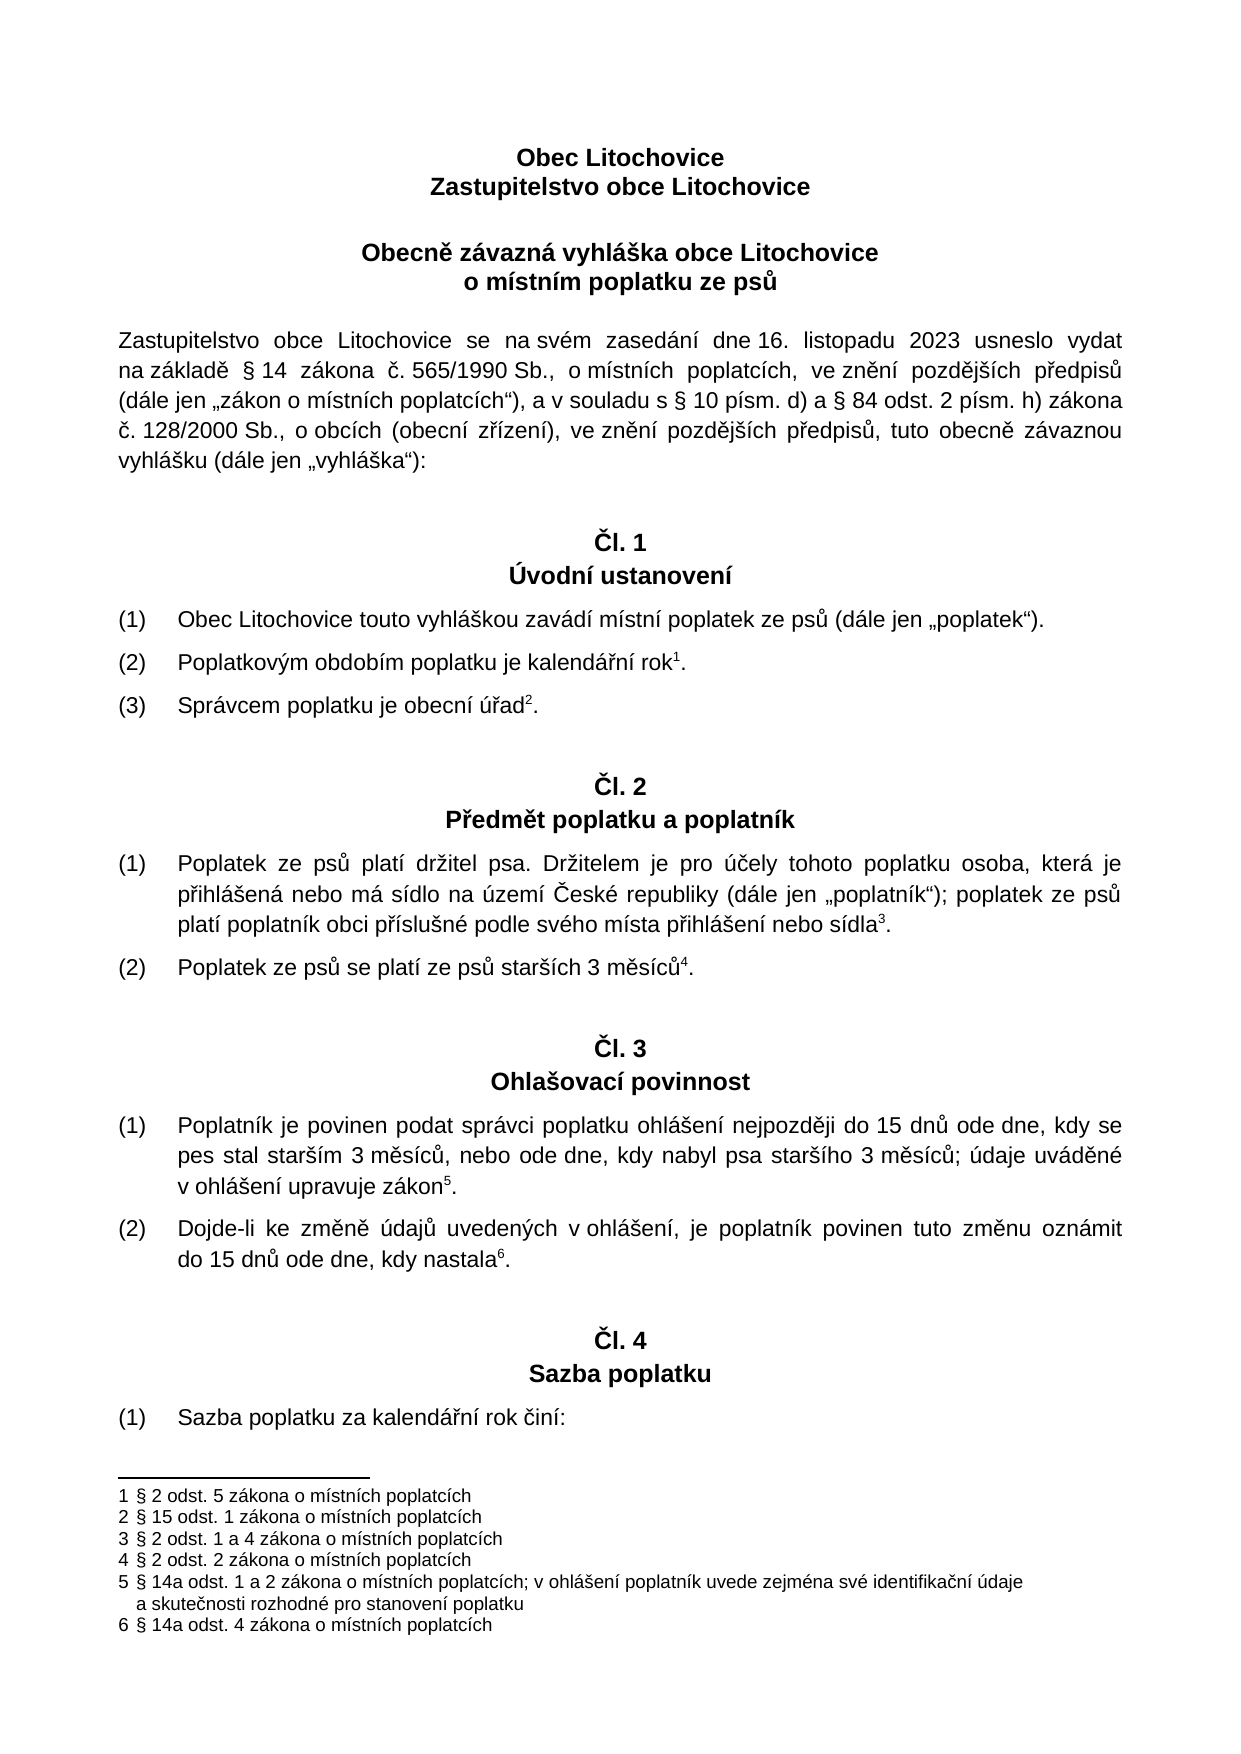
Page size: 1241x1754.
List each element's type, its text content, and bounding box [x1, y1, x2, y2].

list § 2 odst. 1 a 4 zákona o místních poplatcích [118, 1528, 1122, 1549]
list § 2 odst. 5 zákona o místních poplatcích [118, 1484, 1122, 1506]
list § 14a odst. 1 a 2 zákona o místních poplatcích; v ohlášení poplatník uvede zejména své identifikační údaje a skutečnosti rozhodné pro stanovení poplatku [118, 1571, 1122, 1614]
subtitle Čl. 3 Ohlašovací povinnost [118, 1034, 1122, 1096]
list § 15 odst. 1 zákona o místních poplatcích [118, 1506, 1122, 1528]
list § 14a odst. 4 zákona o místních poplatcích [118, 1614, 1122, 1635]
list Poplatek ze psů se platí ze psů starších 3 měsíců. [118, 953, 1122, 980]
subtitle Čl. 2 Předmět poplatku a poplatník [118, 772, 1122, 834]
list Poplatek ze psů platí držitel psa. Držitelem je pro účely tohoto poplatku osoba, která je přihlášená nebo má sídlo na území České republiky (dále jen „poplatník“); poplatek ze psů platí poplatník obci příslušné podle svého místa přihlášení nebo sídla. [118, 850, 1122, 937]
subtitle Obecně závazná vyhláška obce Litochovice o místním poplatku ze psů [118, 238, 1122, 295]
list § 2 odst. 2 zákona o místních poplatcích [118, 1549, 1122, 1571]
list Správcem poplatku je obecní úřad. [118, 692, 1122, 718]
list Dojde-li ke změně údajů uvedených v ohlášení, je poplatník povinen tuto změnu oznámit do 15 dnů ode dne, kdy nastala. [118, 1215, 1122, 1272]
title Obec Litochovice Zastupitelstvo obce Litochovice [118, 143, 1122, 201]
list Sazba poplatku za kalendářní rok činí: [118, 1404, 1122, 1431]
subtitle Čl. 1 Úvodní ustanovení [118, 528, 1122, 589]
text Zastupitelstvo obce Litochovice se na svém zasedání dne 16. listopadu 2023 usneslo vydat na základě § 14 zákona č. 565/1990 Sb., o místních poplatcích, ve znění pozdějších předpisů (dále jen „zákon o místních poplatcích“), a v souladu s § 10 písm. d) a § 84 odst. 2 písm. h) zákona č. 128/2000 Sb., o obcích (obecní zřízení), ve znění pozdějších předpisů, tuto obecně závaznou vyhlášku (dále jen „vyhláška“): [118, 327, 1122, 474]
subtitle Čl. 4 Sazba poplatku [118, 1326, 1122, 1388]
list Poplatník je povinen podat správci poplatku ohlášení nejpozději do 15 dnů ode dne, kdy se pes stal starším 3 měsíců, nebo ode dne, kdy nabyl psa staršího 3 měsíců; údaje uváděné v ohlášení upravuje zákon. [118, 1112, 1122, 1199]
list Poplatkovým obdobím poplatku je kalendářní rok. [118, 649, 1122, 675]
list Obec Litochovice touto vyhláškou zavádí místní poplatek ze psů (dále jen „poplatek“). [118, 606, 1122, 633]
